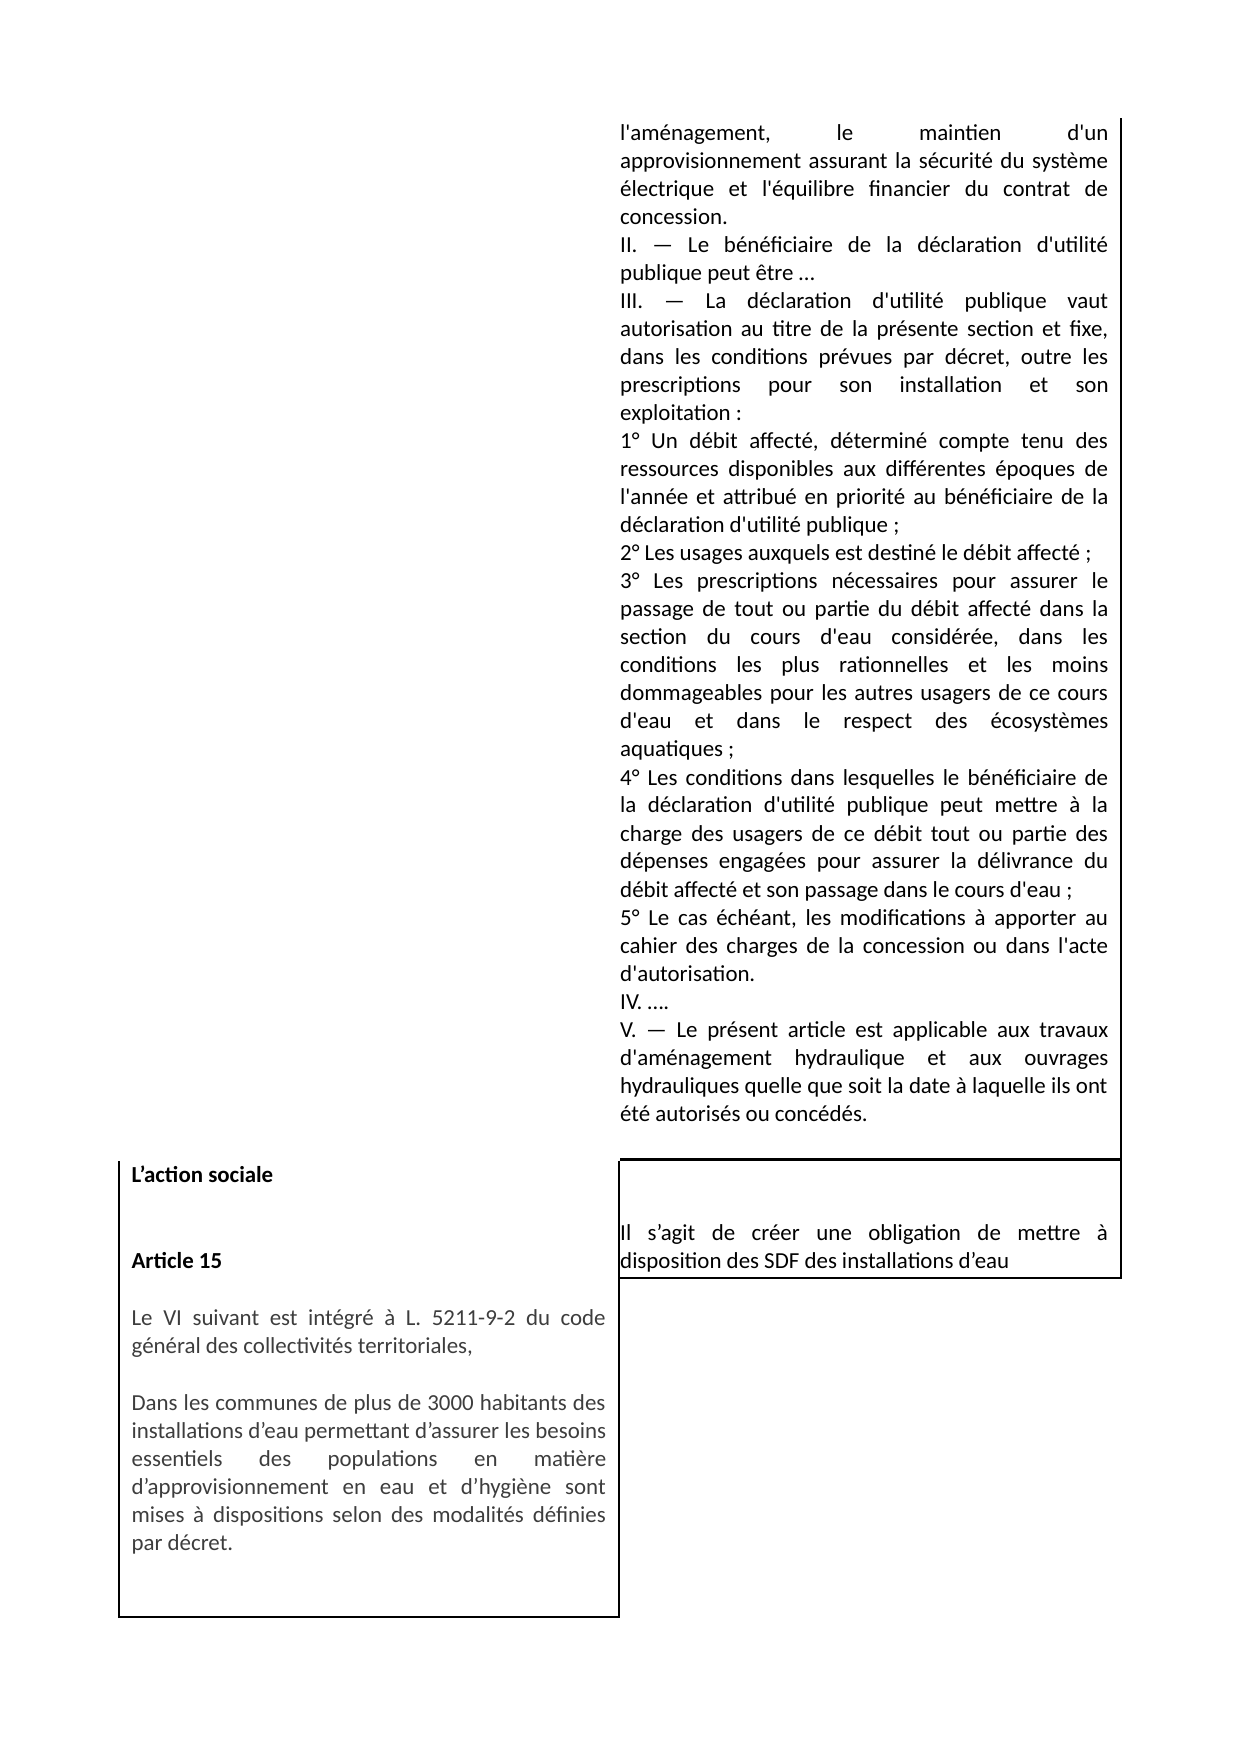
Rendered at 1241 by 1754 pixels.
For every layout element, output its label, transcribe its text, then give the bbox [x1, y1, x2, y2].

table_cell l'aménagement, le maintien d'un approvisionnement assurant la sécurité du système électrique et l'équilibre financier du contrat de concession. II. — Le bénéficiaire de la déclaration d'utilité publique peut être … III. — La déclaration d'utilité publique vaut autorisation au titre de la présente section et fixe, dans les conditions prévues par décret, outre les prescriptions pour son installation et son exploitation : 1° Un débit affecté, déterminé compte tenu des ressources disponibles aux différentes époques de l'année et attribué en priorité au bénéficiaire de la déclaration d'utilité publique ; 2° Les usages auxquels est destiné le débit affecté ; 3° Les prescriptions nécessaires pour assurer le passage de tout ou partie du débit affecté dans la section du cours d'eau considérée, dans les conditions les plus rationnelles et les moins dommageables pour les autres usagers de ce cours d'eau et dans le respect des écosystèmes aquatiques ; 4° Les conditions dans lesquelles le bénéficiaire de la déclaration d'utilité publique peut mettre à la charge des usagers de ce débit tout ou partie des dépenses engagées pour assurer la délivrance du débit affecté et son passage dans le cours d'eau ; 5° Le cas échéant, les modifications à apporter au cahier des charges de la concession ou dans l'acte d'autorisation. IV. …. V. — Le présent article est applicable aux travaux d'aménagement hydraulique et aux ouvrages hydrauliques quelle que soit la date à laquelle ils ont été autorisés ou concédés. [620, 118, 1120, 1158]
table_cell [620, 1279, 1122, 1618]
table_cell Il s’agit de créer une obligation de mettre à disposition des SDF des installations d’eau [620, 1161, 1120, 1277]
table_cell [118, 118, 620, 1161]
table_cell L’action sociale Article 15 Le VI suivant est intégré à L. 5211-9-2 du code général des collectivités territoriales, Dans les communes de plus de 3000 habitants des installations d’eau permettant d’assurer les besoins essentiels des populations en matière d’approvisionnement en eau et d’hygiène sont mises à dispositions selon des modalités définies par décret. [120, 1161, 618, 1616]
